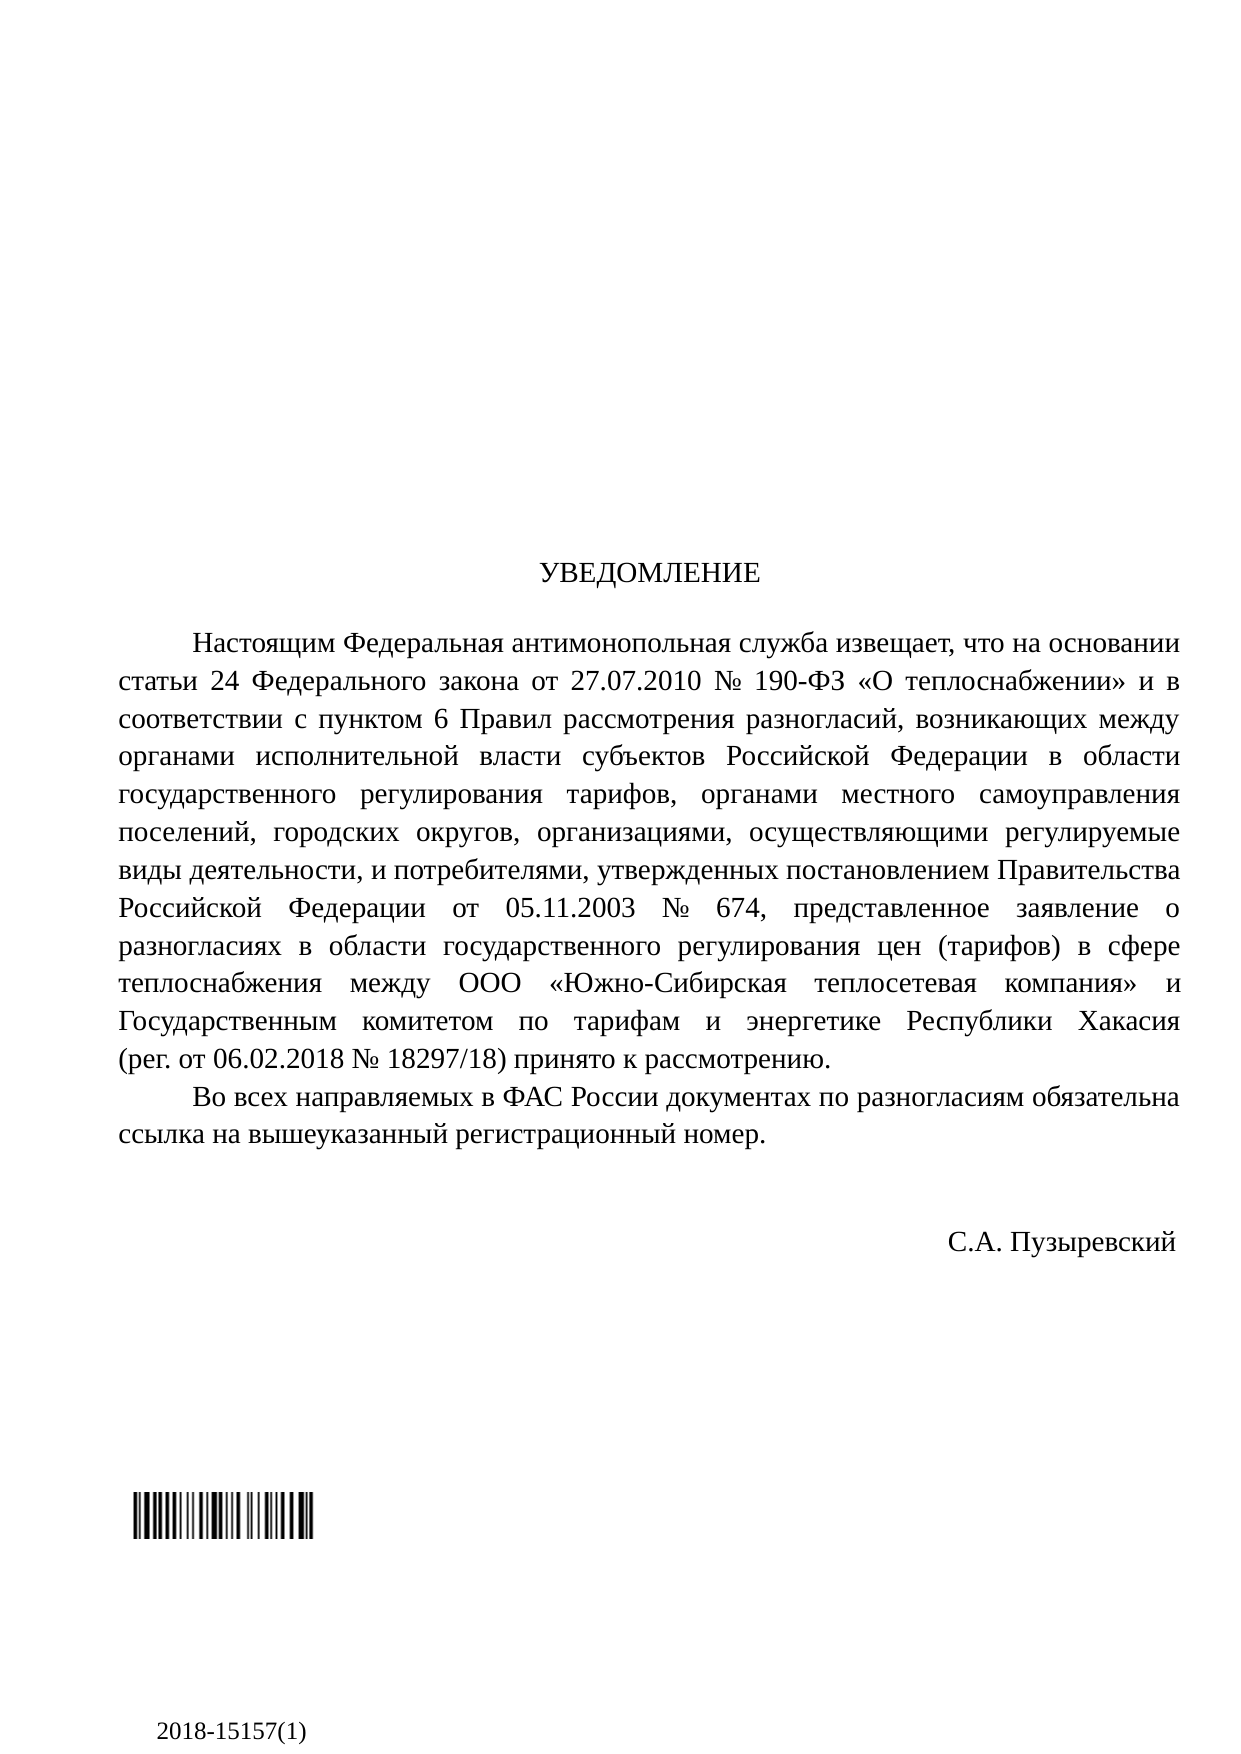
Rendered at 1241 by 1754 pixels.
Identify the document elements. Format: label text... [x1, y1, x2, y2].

text Во всех направляемых в ФАС России документах по разногласиям обязательна ссылка на вышеуказанный регистрационный номер. [118, 1076, 1181, 1152]
table_header С.А. Пузыревский [832, 1152, 1182, 1331]
text УВЕДОМЛЕНИЕ [118, 555, 1181, 589]
text Настоящим Федеральная антимонопольная служба извещает, что на основании статьи 24 Федерального закона от 27.07.2010 № 190-ФЗ «О теплоснабжении» и в соответствии с пунктом 6 Правил рассмотрения разногласий, возникающих между органами исполнительной власти субъектов Российской Федерации в области государственного регулирования тарифов, органами местного самоуправления поселений, городских округов, организациями, осуществляющими регулируемые виды деятельности, и потребителями, утвержденных постановлением Правительства Российской Федерации от 05.11.2003 № 674, представленное заявление о разногласиях в области государственного регулирования цен (тарифов) в сфере теплоснабжения между ООО «Южно-Сибирская теплосетевая компания» и Государственным комитетом по тарифам и энергетике Республики Хакасия (рег. от 06.02.2018 № 18297/18) принято к рассмотрению. [118, 622, 1181, 1076]
table_header [118, 1152, 352, 1331]
table_header [353, 1152, 832, 1331]
table_header [664, 118, 1181, 555]
picture [118, 1492, 331, 1539]
